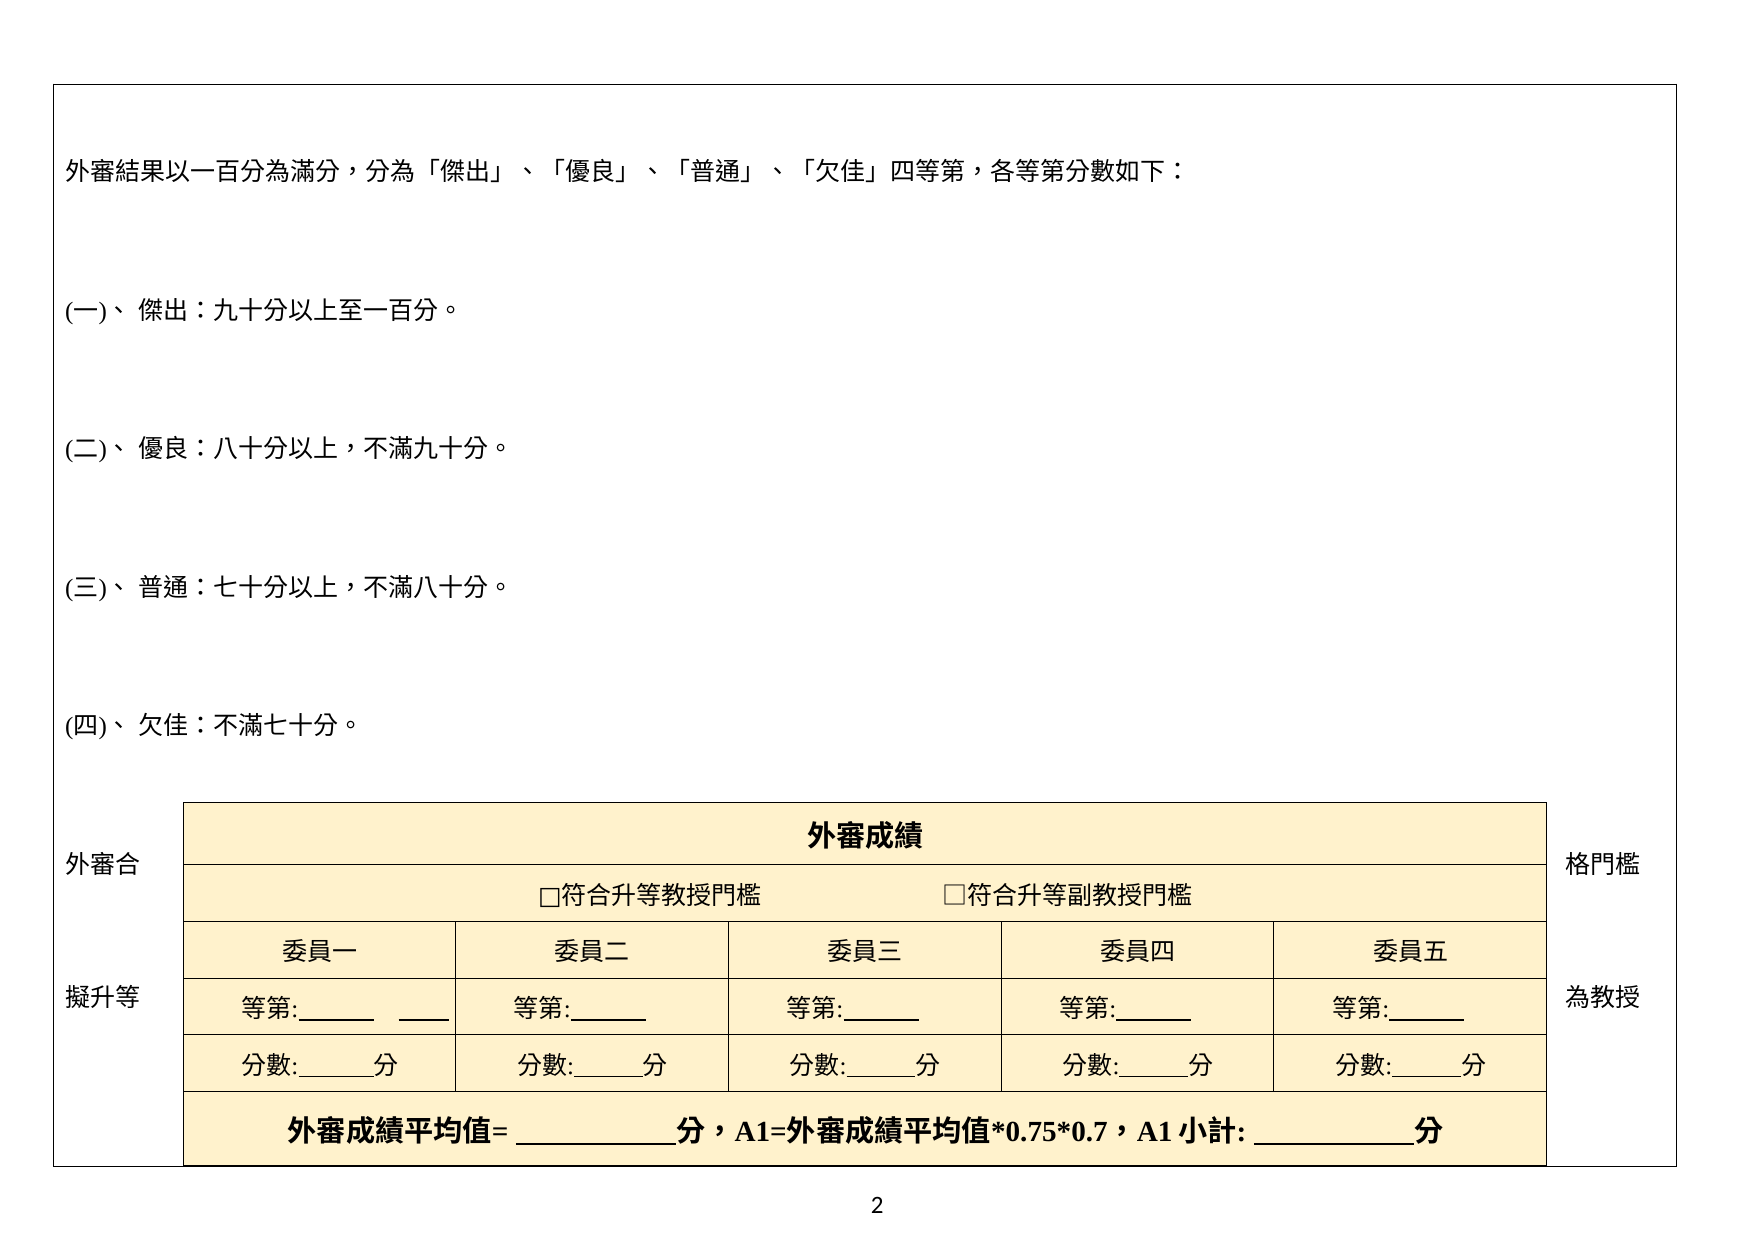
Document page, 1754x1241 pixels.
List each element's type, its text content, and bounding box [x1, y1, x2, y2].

table_header 外審成績 [184, 803, 1546, 864]
table_cell 分數: 分 [1002, 1035, 1273, 1091]
table_cell 外審結果以一百分為滿分，分為「傑出」、「優良」、「普通」、「欠佳」四等第，各等第分數如下： (一)、 傑出：九十分以上至一百分。 (二)、 優良：八十分以上，不滿九十分。 (三)、 普通：七十分以上，不滿八十分。 (四)、 欠佳：不滿七十分。 外審合格門檻 擬升等為教授 [54, 85, 1676, 1166]
table_cell 委員三 [729, 922, 1001, 978]
table_cell 分數: 分 [456, 1035, 728, 1091]
table_cell 委員四 [1002, 922, 1273, 978]
table_cell 等第: 分 [1274, 979, 1546, 1034]
table_cell 等第: 分 [1002, 979, 1273, 1034]
table_cell 等第: 分 [456, 979, 728, 1034]
table_cell 分數: 分 [184, 1035, 455, 1091]
table_cell 委員一 [184, 922, 455, 978]
table_cell 外審成績平均值= 分，A1=外審成績平均值*0.75*0.7，A1小計: 分 [184, 1092, 1546, 1165]
table_cell 分數: 分 [729, 1035, 1001, 1091]
table_cell 分數: 分 [1274, 1035, 1546, 1091]
table_cell 委員二 [456, 922, 728, 978]
table_cell 委員五 [1274, 922, 1546, 978]
table_cell 等第: 分 [729, 979, 1001, 1034]
table_cell 等第: 分 [184, 979, 455, 1034]
table_cell □符合升等教授門檻 □符合升等副教授門檻 [184, 865, 1546, 921]
